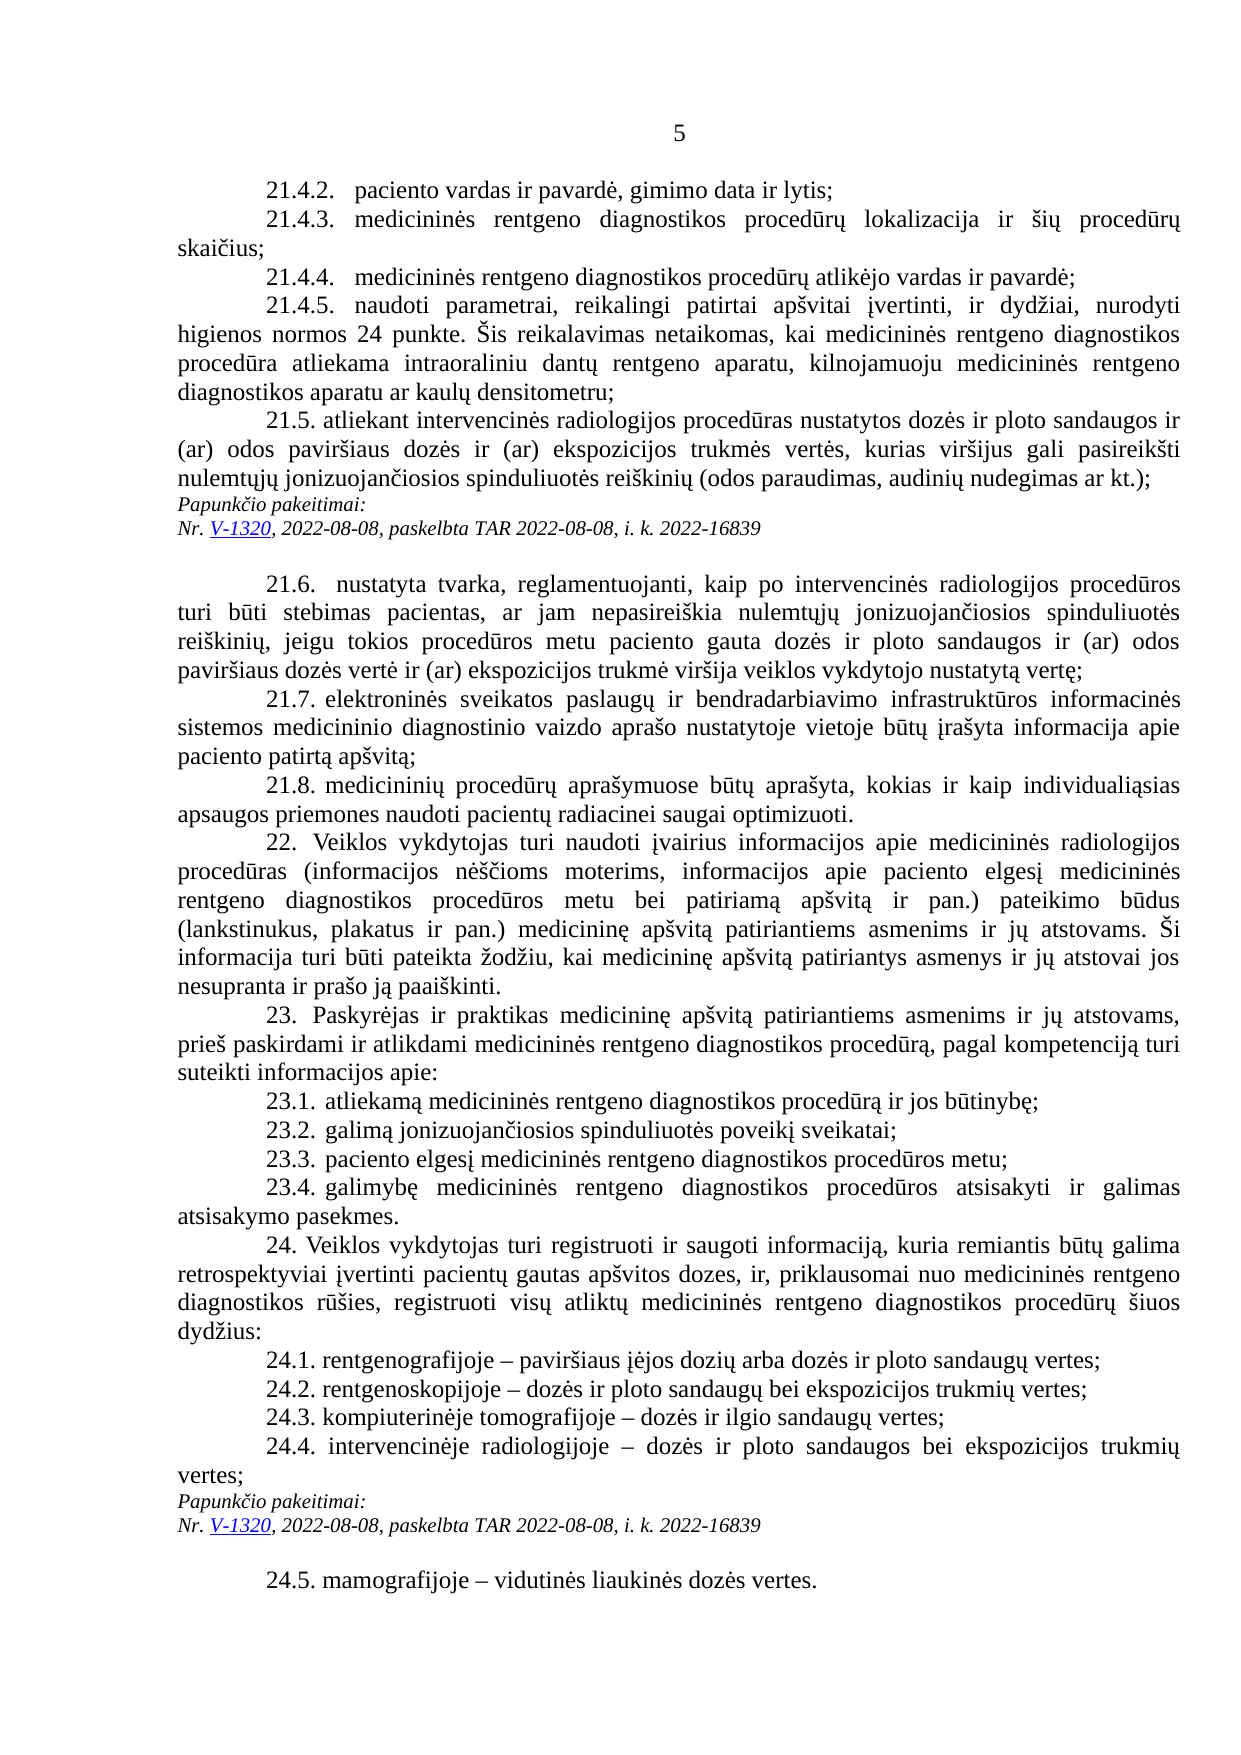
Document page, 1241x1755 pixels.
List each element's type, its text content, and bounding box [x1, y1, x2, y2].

text 23.4. galimybę medicininės rentgeno diagnostikos procedūros atsisakyti ir galimas atsisakymo pasekmes. [177, 1172, 1181, 1230]
text Papunkčio pakeitimai: [177, 492, 1181, 516]
text 24.2. rentgenoskopijoje – dozės ir ploto sandaugų bei ekspozicijos trukmių vertes; [177, 1374, 1181, 1402]
text 24.3. kompiuterinėje tomografijoje – dozės ir ilgio sandaugų vertes; [177, 1402, 1181, 1431]
text Nr. V-1320, 2022-08-08, paskelbta TAR 2022-08-08, i. k. 2022-16839 [177, 516, 1181, 540]
text 21.5. atliekant intervencinės radiologijos procedūras nustatytos dozės ir ploto sandaugos ir (ar) odos paviršiaus dozės ir (ar) ekspozicijos trukmės vertės, kurias viršijus gali pasireikšti nulemtųjų jonizuojančiosios spinduliuotės reiškinių (odos paraudimas, audinių nudegimas ar kt.); [177, 406, 1181, 492]
text 21.7. elektroninės sveikatos paslaugų ir bendradarbiavimo infrastruktūros informacinės sistemos medicininio diagnostinio vaizdo aprašo nustatytoje vietoje būtų įrašyta informacija apie paciento patirtą apšvitą; [177, 684, 1181, 770]
text 21.8. medicininių procedūrų aprašymuose būtų aprašyta, kokias ir kaip individualiąsias apsaugos priemones naudoti pacientų radiacinei saugai optimizuoti. [177, 770, 1181, 827]
text Nr. V-1320, 2022-08-08, paskelbta TAR 2022-08-08, i. k. 2022-16839 [177, 1513, 1181, 1537]
text 21.4.5. naudoti parametrai, reikalingi patirtai apšvitai įvertinti, ir dydžiai, nurodyti higienos normos 24 punkte. Šis reikalavimas netaikomas, kai medicininės rentgeno diagnostikos procedūra atliekama intraoraliniu dantų rentgeno aparatu, kilnojamuoju medicininės rentgeno diagnostikos aparatu ar kaulų densitometru; [177, 291, 1181, 406]
text 24. Veiklos vykdytojas turi registruoti ir saugoti informaciją, kuria remiantis būtų galima retrospektyviai įvertinti pacientų gautas apšvitos dozes, ir, priklausomai nuo medicininės rentgeno diagnostikos rūšies, registruoti visų atliktų medicininės rentgeno diagnostikos procedūrų šiuos dydžius: [177, 1230, 1181, 1345]
text 23. Paskyrėjas ir praktikas medicininę apšvitą patiriantiems asmenims ir jų atstovams, prieš paskirdami ir atlikdami medicininės rentgeno diagnostikos procedūrą, pagal kompetenciją turi suteikti informacijos apie: [177, 1000, 1181, 1086]
text Papunkčio pakeitimai: [177, 1489, 1181, 1513]
text 24.4. intervencinėje radiologijoje – dozės ir ploto sandaugos bei ekspozicijos trukmių vertes; [177, 1431, 1181, 1489]
text 22. Veiklos vykdytojas turi naudoti įvairius informacijos apie medicininės radiologijos procedūras (informacijos nėščioms moterims, informacijos apie paciento elgesį medicininės rentgeno diagnostikos procedūros metu bei patiriamą apšvitą ir pan.) pateikimo būdus (lankstinukus, plakatus ir pan.) medicininę apšvitą patiriantiems asmenims ir jų atstovams. Ši informacija turi būti pateikta žodžiu, kai medicininę apšvitą patiriantys asmenys ir jų atstovai jos nesupranta ir prašo ją paaiškinti. [177, 827, 1181, 1000]
text 21.6. nustatyta tvarka, reglamentuojanti, kaip po intervencinės radiologijos procedūros turi būti stebimas pacientas, ar jam nepasireiškia nulemtųjų jonizuojančiosios spinduliuotės reiškinių, jeigu tokios procedūros metu paciento gauta dozės ir ploto sandaugos ir (ar) odos paviršiaus dozės vertė ir (ar) ekspozicijos trukmė viršija veiklos vykdytojo nustatytą vertę; [177, 569, 1181, 684]
text 21.4.3. medicininės rentgeno diagnostikos procedūrų lokalizacija ir šių procedūrų skaičius; [177, 204, 1181, 262]
text 21.4.4. medicininės rentgeno diagnostikos procedūrų atlikėjo vardas ir pavardė; [177, 262, 1181, 291]
text 23.1. atliekamą medicininės rentgeno diagnostikos procedūrą ir jos būtinybę; [266, 1086, 1181, 1115]
text 23.2. galimą jonizuojančiosios spinduliuotės poveikį sveikatai; [177, 1115, 1181, 1144]
text 24.5. mamografijoje – vidutinės liaukinės dozės vertes. [177, 1566, 1181, 1594]
text 23.3. paciento elgesį medicininės rentgeno diagnostikos procedūros metu; [177, 1144, 1181, 1172]
text 24.1. rentgenografijoje – paviršiaus įėjos dozių arba dozės ir ploto sandaugų vertes; [177, 1345, 1181, 1374]
text 21.4.2. paciento vardas ir pavardė, gimimo data ir lytis; [177, 176, 1181, 204]
